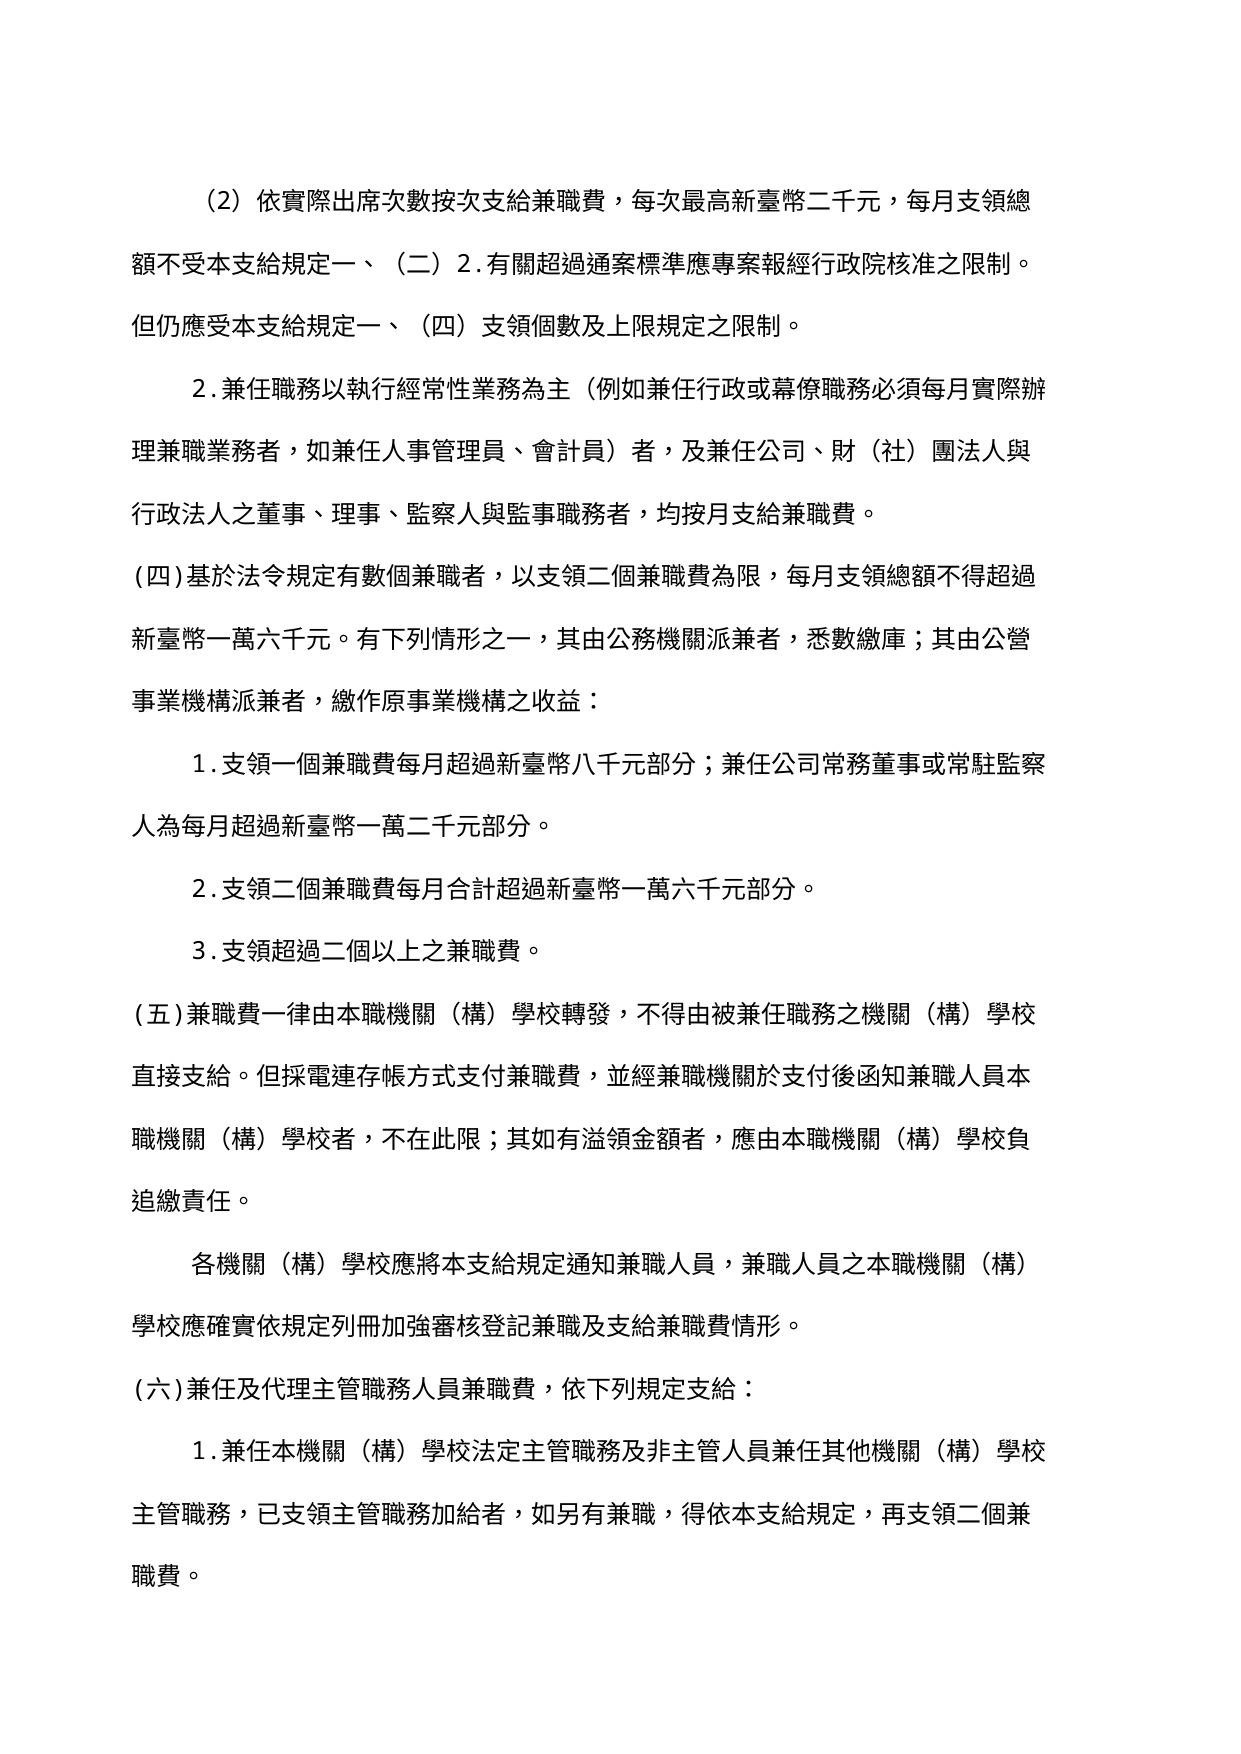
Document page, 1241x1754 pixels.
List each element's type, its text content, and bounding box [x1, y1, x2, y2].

text (五)兼職費一律由本職機關（構）學校轉發，不得由被兼任職務之機關（構）學校直接支給。但採電連存帳方式支付兼職費，並經兼職機關於支付後函知兼職人員本職機關（構）學校者，不在此限；其如有溢領金額者，應由本職機關（構）學校負追繳責任。 [131, 971, 1053, 1221]
text 1.支領一個兼職費每月超過新臺幣八千元部分；兼任公司常務董事或常駐監察人為每月超過新臺幣一萬二千元部分。 [131, 721, 1053, 846]
text (四)基於法令規定有數個兼職者，以支領二個兼職費為限，每月支領總額不得超過新臺幣一萬六千元。有下列情形之一，其由公務機關派兼者，悉數繳庫；其由公營事業機構派兼者，繳作原事業機構之收益： [131, 533, 1053, 721]
text (六)兼任及代理主管職務人員兼職費，依下列規定支給： [131, 1346, 1053, 1408]
text （2）依實際出席次數按次支給兼職費，每次最高新臺幣二千元，每月支領總額不受本支給規定一、（二）2.有關超過通案標準應專案報經行政院核准之限制。但仍應受本支給規定一、（四）支領個數及上限規定之限制。 [131, 158, 1053, 346]
text 3.支領超過二個以上之兼職費。 [131, 908, 1053, 971]
text 2.兼任職務以執行經常性業務為主（例如兼任行政或幕僚職務必須每月實際辦理兼職業務者，如兼任人事管理員、會計員）者，及兼任公司、財（社）團法人與行政法人之董事、理事、監察人與監事職務者，均按月支給兼職費。 [131, 346, 1053, 533]
text 1.兼任本機關（構）學校法定主管職務及非主管人員兼任其他機關（構）學校主管職務，已支領主管職務加給者，如另有兼職，得依本支給規定，再支領二個兼職費。 [131, 1408, 1053, 1596]
text 各機關（構）學校應將本支給規定通知兼職人員，兼職人員之本職機關（構）學校應確實依規定列冊加強審核登記兼職及支給兼職費情形。 [131, 1221, 1053, 1346]
text 2.支領二個兼職費每月合計超過新臺幣一萬六千元部分。 [131, 846, 1053, 908]
